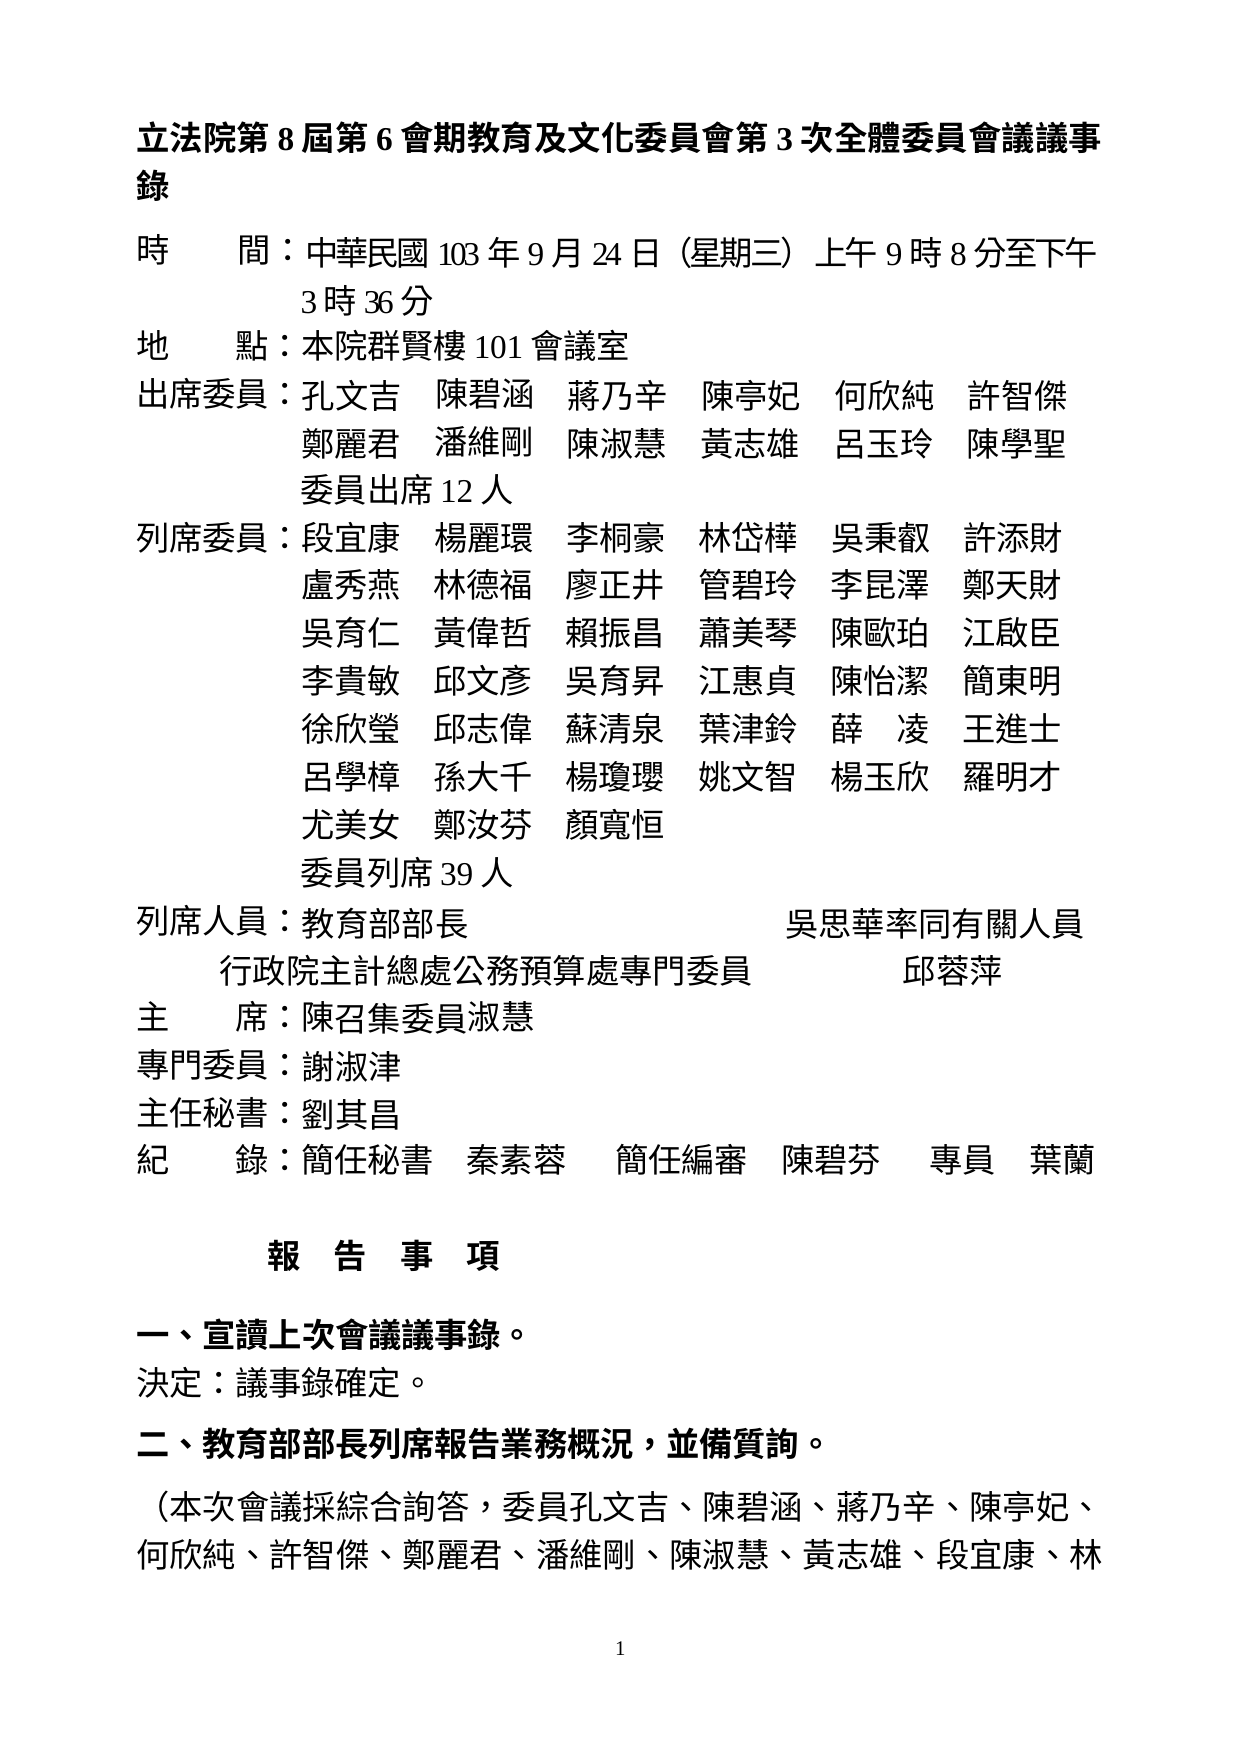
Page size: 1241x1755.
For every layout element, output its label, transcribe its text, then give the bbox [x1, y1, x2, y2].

text 呂學樟 孫大千 楊瓊瓔 姚文智 楊玉欣 羅明才 [301, 754, 1102, 802]
text 鄭麗君 潘維剛 陳淑慧 黃志雄 呂玉玲 陳學聖 [301, 418, 1102, 466]
text 報 告 事 項 [136, 1233, 1102, 1281]
text 委員出席12人 [301, 466, 1102, 514]
text 主任秘書：劉其昌 [136, 1089, 1102, 1137]
text （本次會議採綜合詢答，委員孔文吉、陳碧涵、蔣乃辛、陳亭妃、何欣純、許智傑、鄭麗君、潘維剛、陳淑慧、黃志雄、段宜康、林岱樺、薛凌、許添財、管碧玲、楊玉欣、呂玉玲、鄭天財、賴振昌、蕭美琴等20人提出質詢，均經教育部吳部長及相關人員即席答復說明。另有委員林佳龍、許智傑、黃志雄、鄭汝芬、何欣純、江啟臣、江惠貞之書面質詢列入紀錄，刊登公報。） [136, 1481, 1104, 1577]
text 主 席：陳召集委員淑慧 [136, 993, 1102, 1041]
text 出席委員：孔文吉 陳碧涵 蔣乃辛 陳亭妃 何欣純 許智傑 [136, 371, 1102, 418]
text 列席人員：教育部部長 吳思華率同有關人員 [136, 898, 1102, 946]
text 委員列席39人 [301, 850, 1102, 898]
text 吳育仁 黃偉哲 賴振昌 蕭美琴 陳歐珀 江啟臣 [301, 610, 1102, 658]
text 盧秀燕 林德福 廖正井 管碧玲 李昆澤 鄭天財 [301, 562, 1102, 610]
text 尤美女 鄭汝芬 顏寬恒 [301, 802, 1102, 850]
text 李貴敏 邱文彥 吳育昇 江惠貞 陳怡潔 簡東明 [301, 658, 1102, 706]
text 決定：議事錄確定。 [136, 1360, 1104, 1408]
text 二、教育部部長列席報告業務概況，並備質詢。 [136, 1421, 1104, 1468]
text 一、宣讀上次會議議事錄。 [136, 1312, 1104, 1360]
text 立法院第8屆第6會期教育及文化委員會第3次全體委員會議議事錄 [136, 112, 1102, 208]
text 行政院主計總處公務預算處專門委員 邱蓉萍 [136, 946, 1102, 993]
text 列席委員：段宜康 楊麗環 李桐豪 林岱樺 吳秉叡 許添財 [136, 514, 1102, 562]
text 專門委員：謝淑津 [136, 1041, 1102, 1089]
text 徐欣瑩 邱志偉 蘇清泉 葉津鈴 薛 凌 王進士 [301, 706, 1102, 754]
text 地 點：本院群賢樓101會議室 [136, 323, 1102, 371]
text 紀 錄：簡任秘書 秦素蓉 簡任編審 陳碧芬 專員 葉蘭 [136, 1137, 1102, 1185]
text 時 間：中華民國103年9月24日（星期三）上午9時8分至下午3時36分 [136, 227, 1102, 323]
